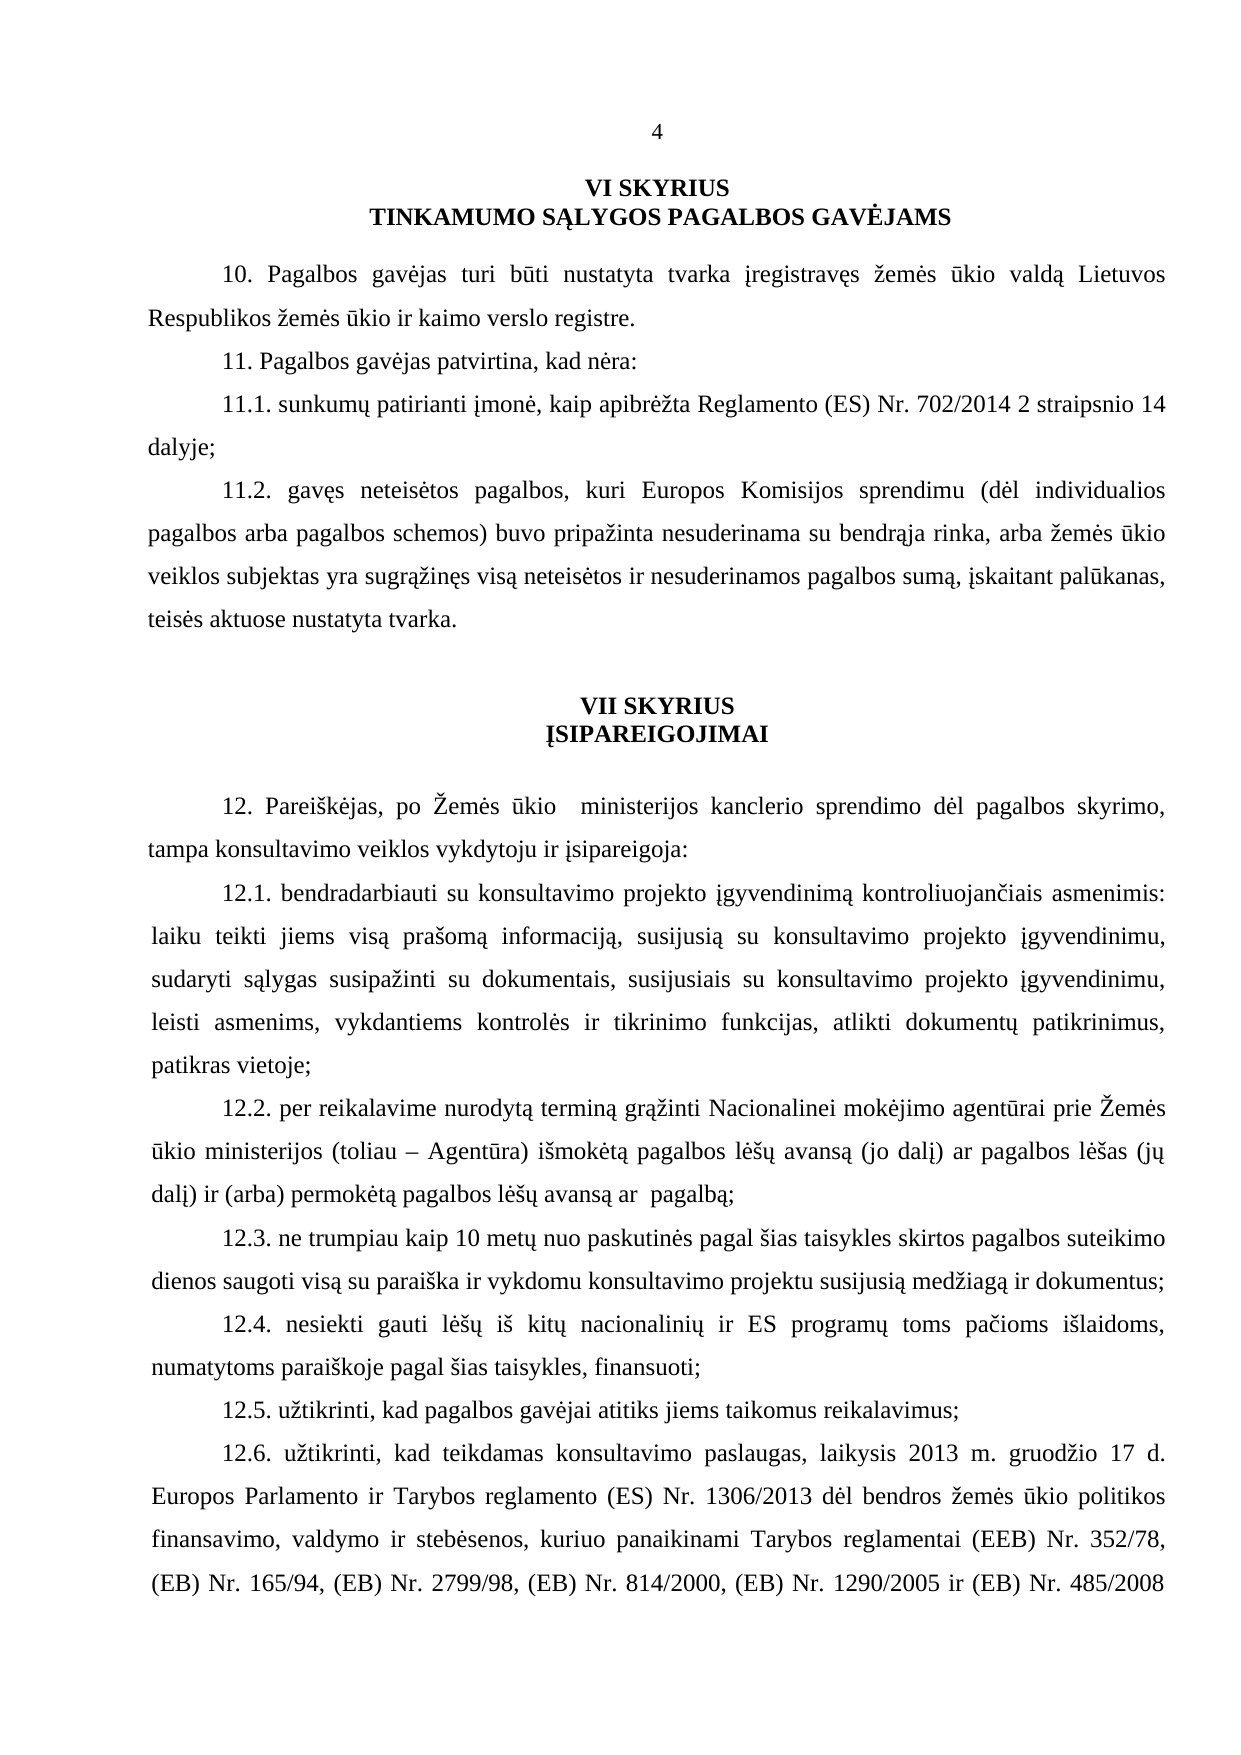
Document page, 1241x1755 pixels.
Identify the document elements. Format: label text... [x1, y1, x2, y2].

text 11. Pagalbos gavėjas patvirtina, kad nėra: [148, 346, 1167, 374]
text VI SKYRIUS [148, 173, 1167, 202]
text 10. Pagalbos gavėjas turi būti nustatyta tvarka įregistravęs žemės ūkio valdą Lietuvos Respublikos žemės ūkio ir kaimo verslo registre. [148, 259, 1167, 331]
text 11.2. gavęs neteisėtos pagalbos, kuri Europos Komisijos sprendimu (dėl individualios pagalbos arba pagalbos schemos) buvo pripažinta nesuderinama su bendrąja rinka, arba žemės ūkio veiklos subjektas yra sugrąžinęs visą neteisėtos ir nesuderinamos pagalbos sumą, įskaitant palūkanas, teisės aktuose nustatyta tvarka. [148, 475, 1167, 633]
text 11.1. sunkumų patirianti įmonė, kaip apibrėžta Reglamento (ES) Nr. 702/2014 2 straipsnio 14 dalyje; [148, 389, 1167, 461]
text 12.2. per reikalavime nurodytą terminą grąžinti Nacionalinei mokėjimo agentūrai prie Žemės ūkio ministerijos (toliau – Agentūra) išmokėtą pagalbos lėšų avansą (jo dalį) ar pagalbos lėšas (jų dalį) ir (arba) permokėtą pagalbos lėšų avansą ar pagalbą; [151, 1093, 1167, 1208]
text 12.3. ne trumpiau kaip 10 metų nuo paskutinės pagal šias taisykles skirtos pagalbos suteikimo dienos saugoti visą su paraiška ir vykdomu konsultavimo projektu susijusią medžiagą ir dokumentus; [151, 1223, 1167, 1294]
text 12.6. užtikrinti, kad teikdamas konsultavimo paslaugas, laikysis 2013 m. gruodžio 17 d. Europos Parlamento ir Tarybos reglamento (ES) Nr. 1306/2013 dėl bendros žemės ūkio politikos finansavimo, valdymo ir stebėsenos, kuriuo panaikinami Tarybos reglamentai (EEB) Nr. 352/78, (EB) Nr. 165/94, (EB) Nr. 2799/98, (EB) Nr. 814/2000, (EB) Nr. 1290/2005 ir (EB) Nr. 485/2008 [151, 1438, 1167, 1596]
text 12.5. užtikrinti, kad pagalbos gavėjai atitiks jiems taikomus reikalavimus; [151, 1395, 1167, 1424]
text VII SKYRIUS [148, 691, 1167, 719]
text 12.1. bendradarbiauti su konsultavimo projekto įgyvendinimą kontroliuojančiais asmenimis: laiku teikti jiems visą prašomą informaciją, susijusią su konsultavimo projekto įgyvendinimu, sudaryti sąlygas susipažinti su dokumentais, susijusiais su konsultavimo projekto įgyvendinimu, leisti asmenims, vykdantiems kontrolės ir tikrinimo funkcijas, atlikti dokumentų patikrinimus, patikras vietoje; [151, 878, 1167, 1079]
text TINKAMUMO SĄLYGOS PAGALBOS GAVĖJAMS [148, 202, 1167, 231]
text ĮSIPAREIGOJIMAI [148, 719, 1167, 748]
text 12. Pareiškėjas, po Žemės ūkio ministerijos kanclerio sprendimo dėl pagalbos skyrimo, tampa konsultavimo veiklos vykdytoju ir įsipareigoja: [148, 791, 1167, 863]
text 12.4. nesiekti gauti lėšų iš kitų nacionalinių ir ES programų toms pačioms išlaidoms, numatytoms paraiškoje pagal šias taisykles, finansuoti; [151, 1309, 1167, 1381]
